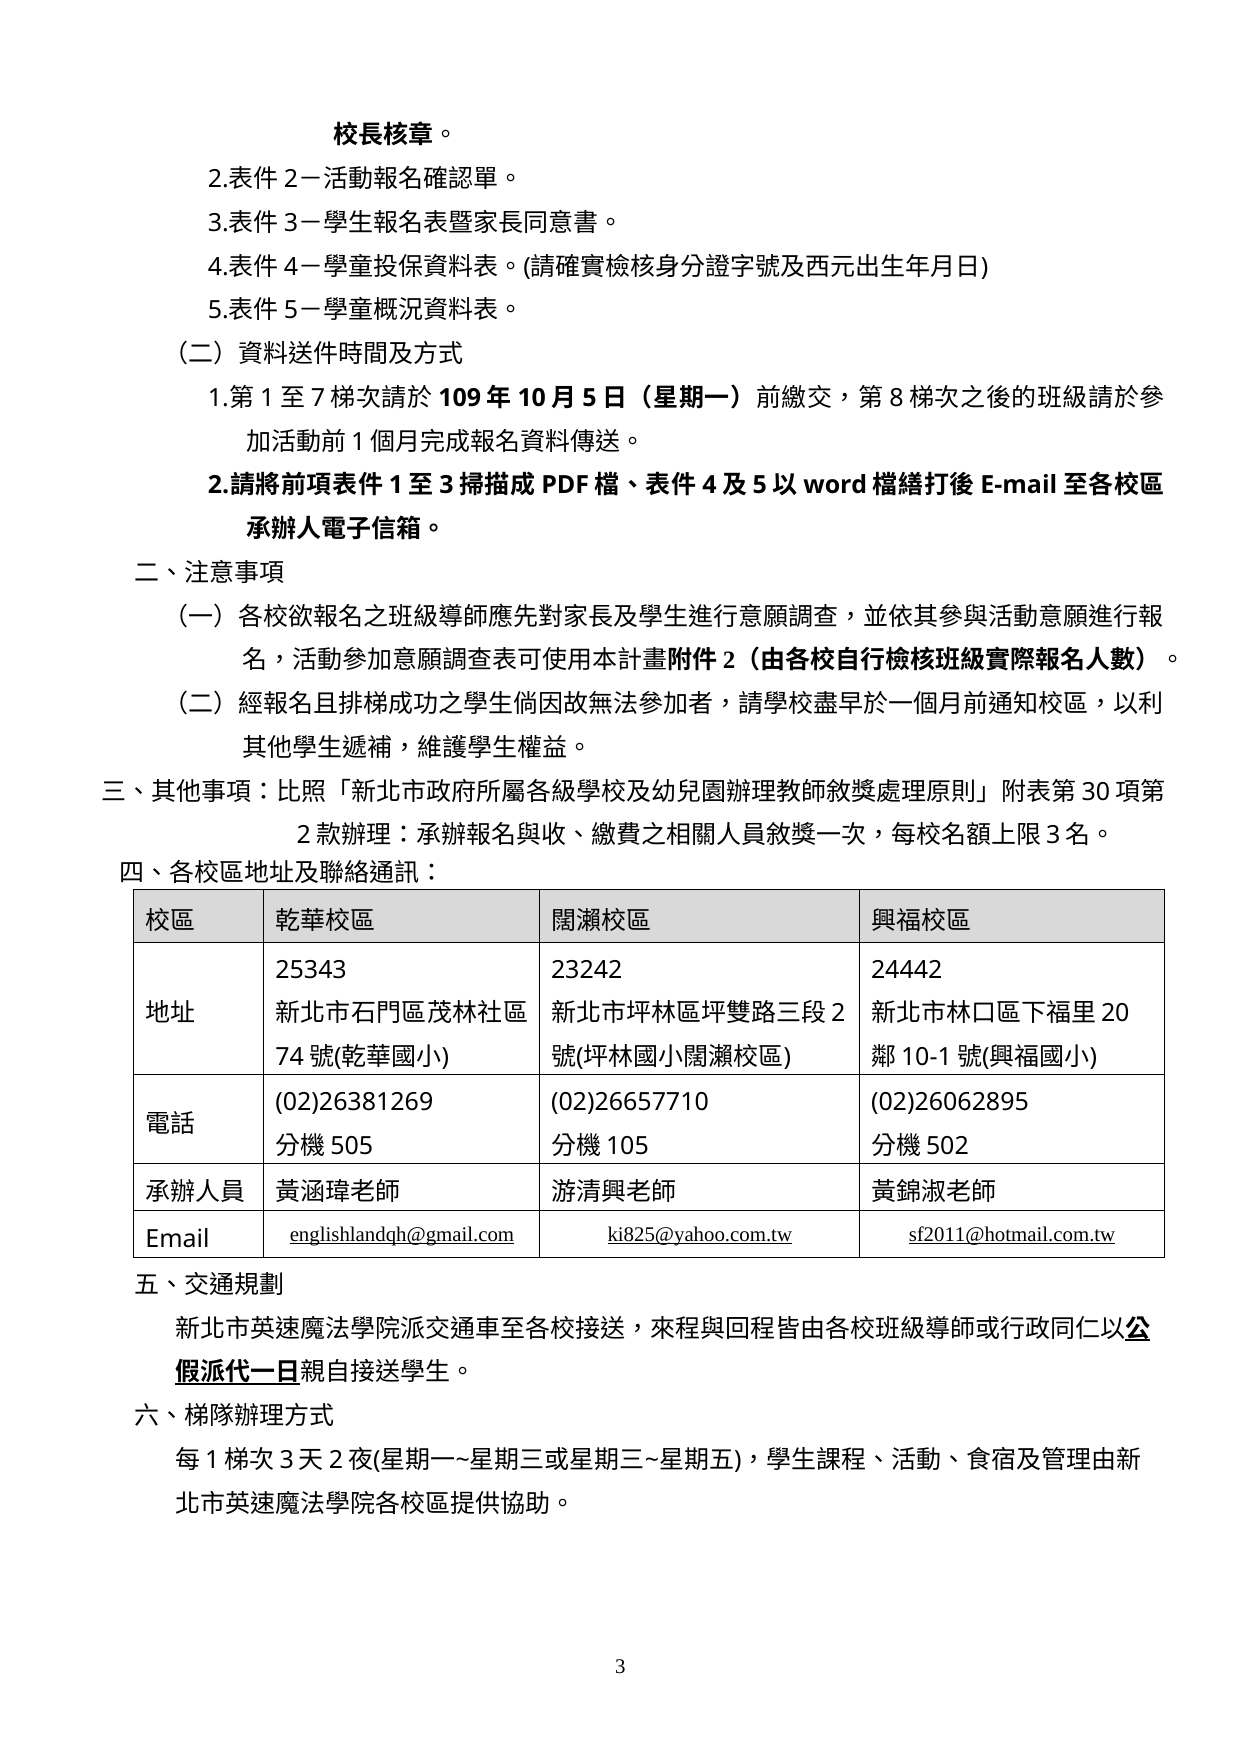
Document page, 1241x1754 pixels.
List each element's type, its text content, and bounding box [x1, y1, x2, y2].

table_cell Email [134, 1211, 263, 1257]
table_header 乾華校區 [264, 890, 539, 942]
table_cell (02)26657710 分機105 [540, 1075, 859, 1163]
table_cell 24442 新北市林口區下福里20鄰10-1號(興福國小) [860, 943, 1164, 1074]
table_header 興福校區 [860, 890, 1164, 942]
table_cell 地址 [134, 943, 263, 1074]
text 新北市英速魔法學院派交通車至各校接送，來程與回程皆由各校班級導師或行政同仁以公假派代一日親自接送學生。 [175, 1302, 1165, 1389]
table_cell sf2011@hotmail.com.tw [860, 1211, 1164, 1257]
table_cell 25343 新北市石門區茂林社區74號(乾華國小) [264, 943, 539, 1074]
text 2.請將前項表件1至3掃描成PDF檔、表件4及5以word檔繕打後E-mail至各校區承辦人電子信箱。 [208, 459, 1165, 546]
table_cell 23242 新北市坪林區坪雙路三段2號(坪林國小闊瀨校區) [540, 943, 859, 1074]
text 校長核章。 [207, 109, 1165, 153]
text 每1梯次3天2夜(星期一~星期三或星期三~星期五)，學生課程、活動、食宿及管理由新北市英速魔法學院各校區提供協助。 [175, 1433, 1165, 1521]
text 三、其他事項：比照「新北市政府所屬各級學校及幼兒園辦理教師敘獎處理原則」附表第30項第2款辦理：承辦報名與收、繳費之相關人員敘獎一次，每校名額上限3名。 [75, 765, 1165, 853]
table_cell englishlandqh@gmail.com [264, 1211, 539, 1257]
text （一）各校欲報名之班級導師應先對家長及學生進行意願調查，並依其參與活動意願進行報名，活動參加意願調查表可使用本計畫附件2（由各校自行檢核班級實際報名人數）。 [164, 590, 1165, 678]
text （二）資料送件時間及方式 [163, 328, 1165, 371]
table_cell (02)26381269 分機505 [264, 1075, 539, 1163]
text 2.表件2－活動報名確認單。 [208, 153, 1165, 196]
text 5.表件5－學童概況資料表。 [208, 284, 1165, 328]
text 五、交通規劃 [134, 1258, 1165, 1302]
text 4.表件4－學童投保資料表。(請確實檢核身分證字號及西元出生年月日) [208, 240, 1165, 284]
table_cell (02)26062895 分機502 [860, 1075, 1164, 1163]
text 四、各校區地址及聯絡通訊： [119, 853, 1165, 889]
table_cell 游清興老師 [540, 1164, 859, 1210]
table_cell 黃涵瑋老師 [264, 1164, 539, 1210]
text 二、注意事項 [134, 546, 1165, 590]
table_cell 黃錦淑老師 [860, 1164, 1164, 1210]
table_header 闊瀨校區 [540, 890, 859, 942]
text （二）經報名且排梯成功之學生倘因故無法參加者，請學校盡早於一個月前通知校區，以利其他學生遞補，維護學生權益。 [164, 678, 1165, 765]
text 六、梯隊辦理方式 [134, 1389, 1165, 1433]
table_cell ki825@yahoo.com.tw [540, 1211, 859, 1257]
table_cell 承辦人員 [134, 1164, 263, 1210]
text 1.第1至7梯次請於109年10月5日（星期一）前繳交，第8梯次之後的班級請於參加活動前1個月完成報名資料傳送。 [208, 371, 1165, 459]
text 3.表件3－學生報名表暨家長同意書。 [208, 196, 1165, 240]
table_header 校區 [134, 890, 263, 942]
table_cell 電話 [134, 1075, 263, 1163]
